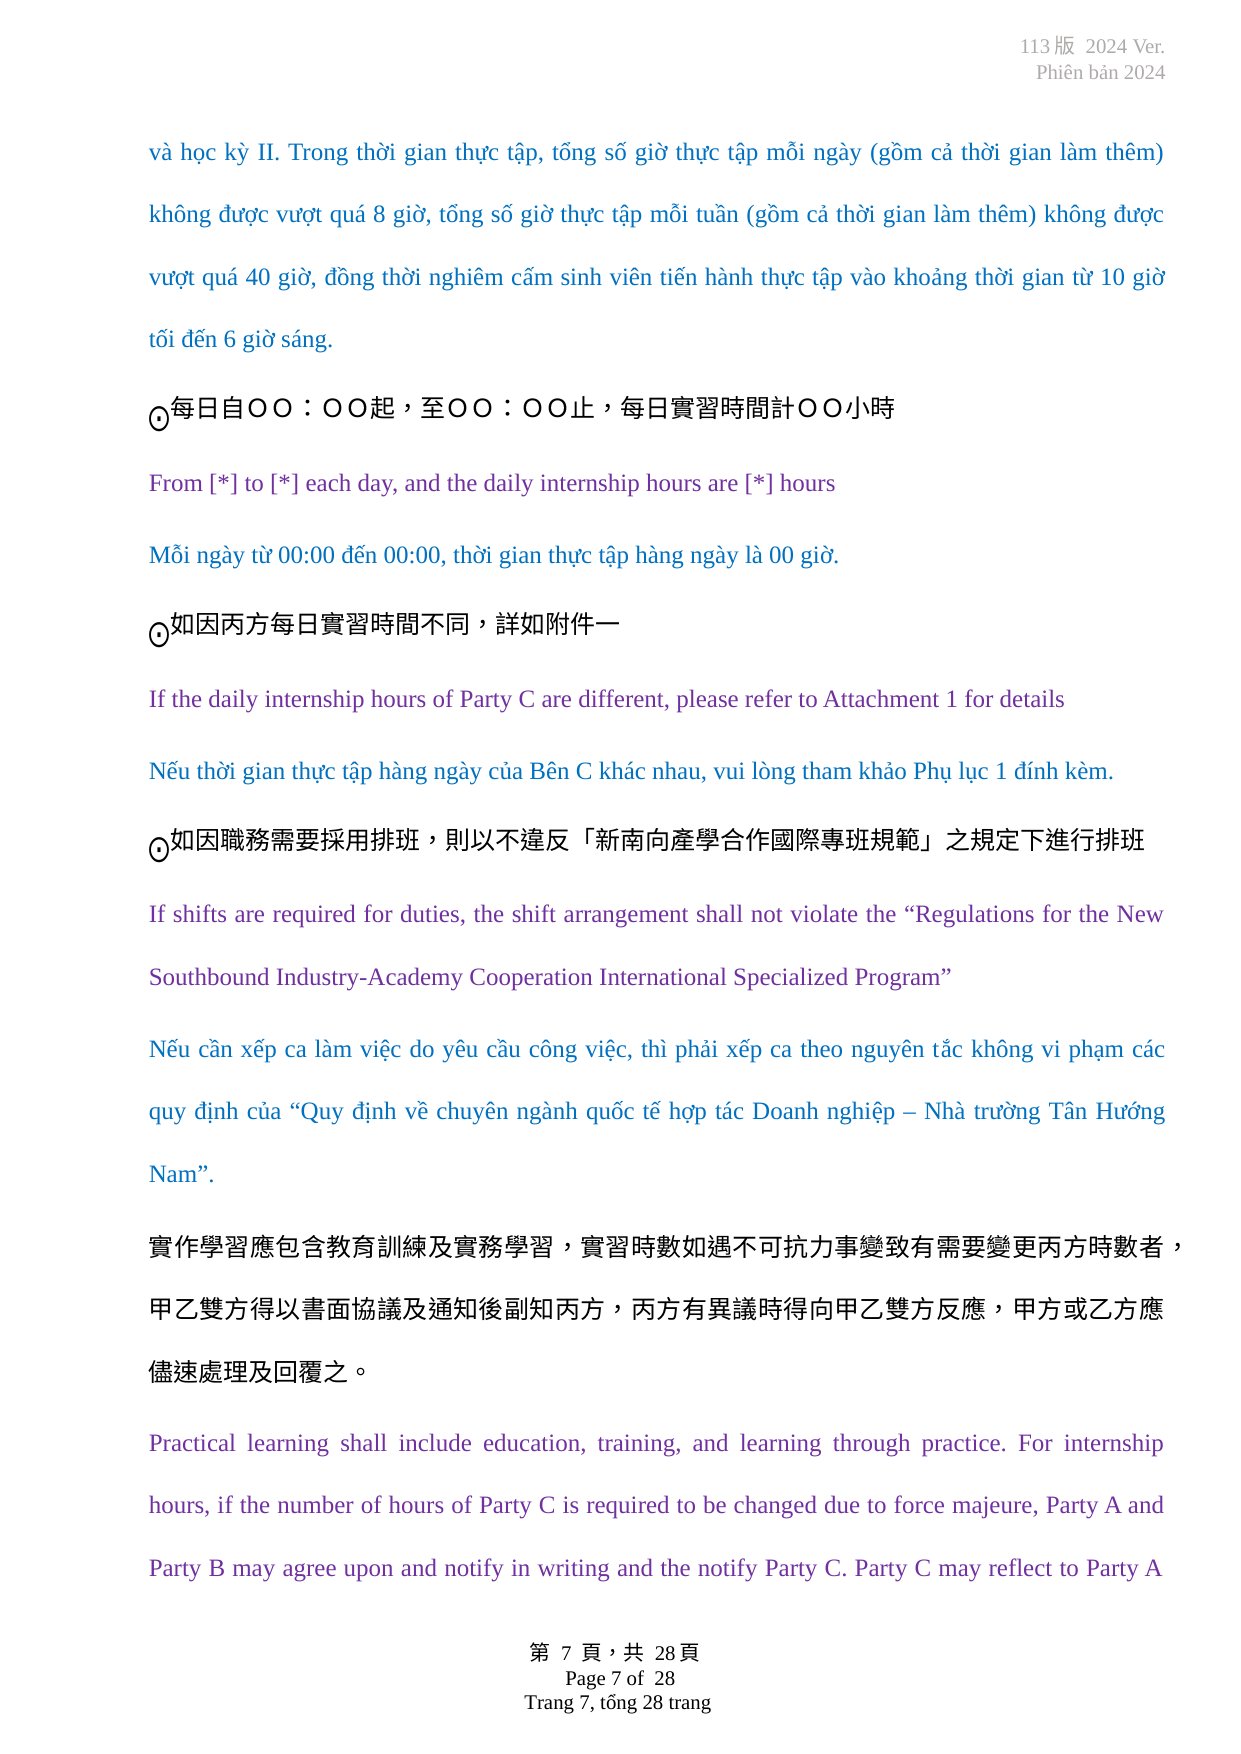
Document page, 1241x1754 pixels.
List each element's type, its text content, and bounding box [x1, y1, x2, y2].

text If shifts are required for duties, the shift arrangement shall not violate the “Regulations for the New Southbound Industry-Academy Cooperation International Specialized Program” [148, 872, 1165, 997]
text 每日自ＯＯ：ＯＯ起，至ＯＯ：ＯＯ止，每日實習時間計ＯＯ小時 [148, 369, 1165, 432]
text Mỗi ngày từ 00:00 đến 00:00, thời gian thực tập hàng ngày là 00 giờ. [148, 513, 1165, 575]
text 如因職務需要採用排班，則以不違反「新南向產學合作國際專班規範」之規定下進行排班 [148, 800, 1165, 863]
text và học kỳ II. Trong thời gian thực tập, tổng số giờ thực tập mỗi ngày (gồm cả thời gian làm thêm) không được vượt quá 8 giờ, tổng số giờ thực tập mỗi tuần (gồm cả thời gian làm thêm) không được vượt quá 40 giờ, đồng thời nghiêm cấm sinh viên tiến hành thực tập vào khoảng thời gian từ 10 giờ tối đến 6 giờ sáng. [148, 110, 1165, 360]
text If the daily internship hours of Party C are different, please refer to Attachment 1 for details [148, 657, 1165, 719]
text From [*] to [*] each day, and the daily internship hours are [*] hours [148, 441, 1165, 503]
text Nếu thời gian thực tập hàng ngày của Bên C khác nhau, vui lòng tham khảo Phụ lục 1 đính kèm. [148, 728, 1165, 791]
text Practical learning shall include education, training, and learning through practice. For internship hours, if the number of hours of Party C is required to be changed due to force majeure, Party A and Party B may agree upon and notify in writing and the notify Party C. Party C may reflect to Party A [148, 1400, 1165, 1588]
text 如因丙方每日實習時間不同，詳如附件一 [148, 585, 1165, 647]
text 實作學習應包含教育訓練及實務學習，實習時數如遇不可抗力事變致有需要變更丙方時數者，甲乙雙方得以書面協議及通知後副知丙方，丙方有異議時得向甲乙雙方反應，甲方或乙方應儘速處理及回覆之。 [148, 1203, 1165, 1391]
text Nếu cần xếp ca làm việc do yêu cầu công việc, thì phải xếp ca theo nguyên tắc không vi phạm các quy định của “Quy định về chuyên ngành quốc tế hợp tác Doanh nghiệp – Nhà trường Tân Hướng Nam”. [148, 1007, 1165, 1194]
